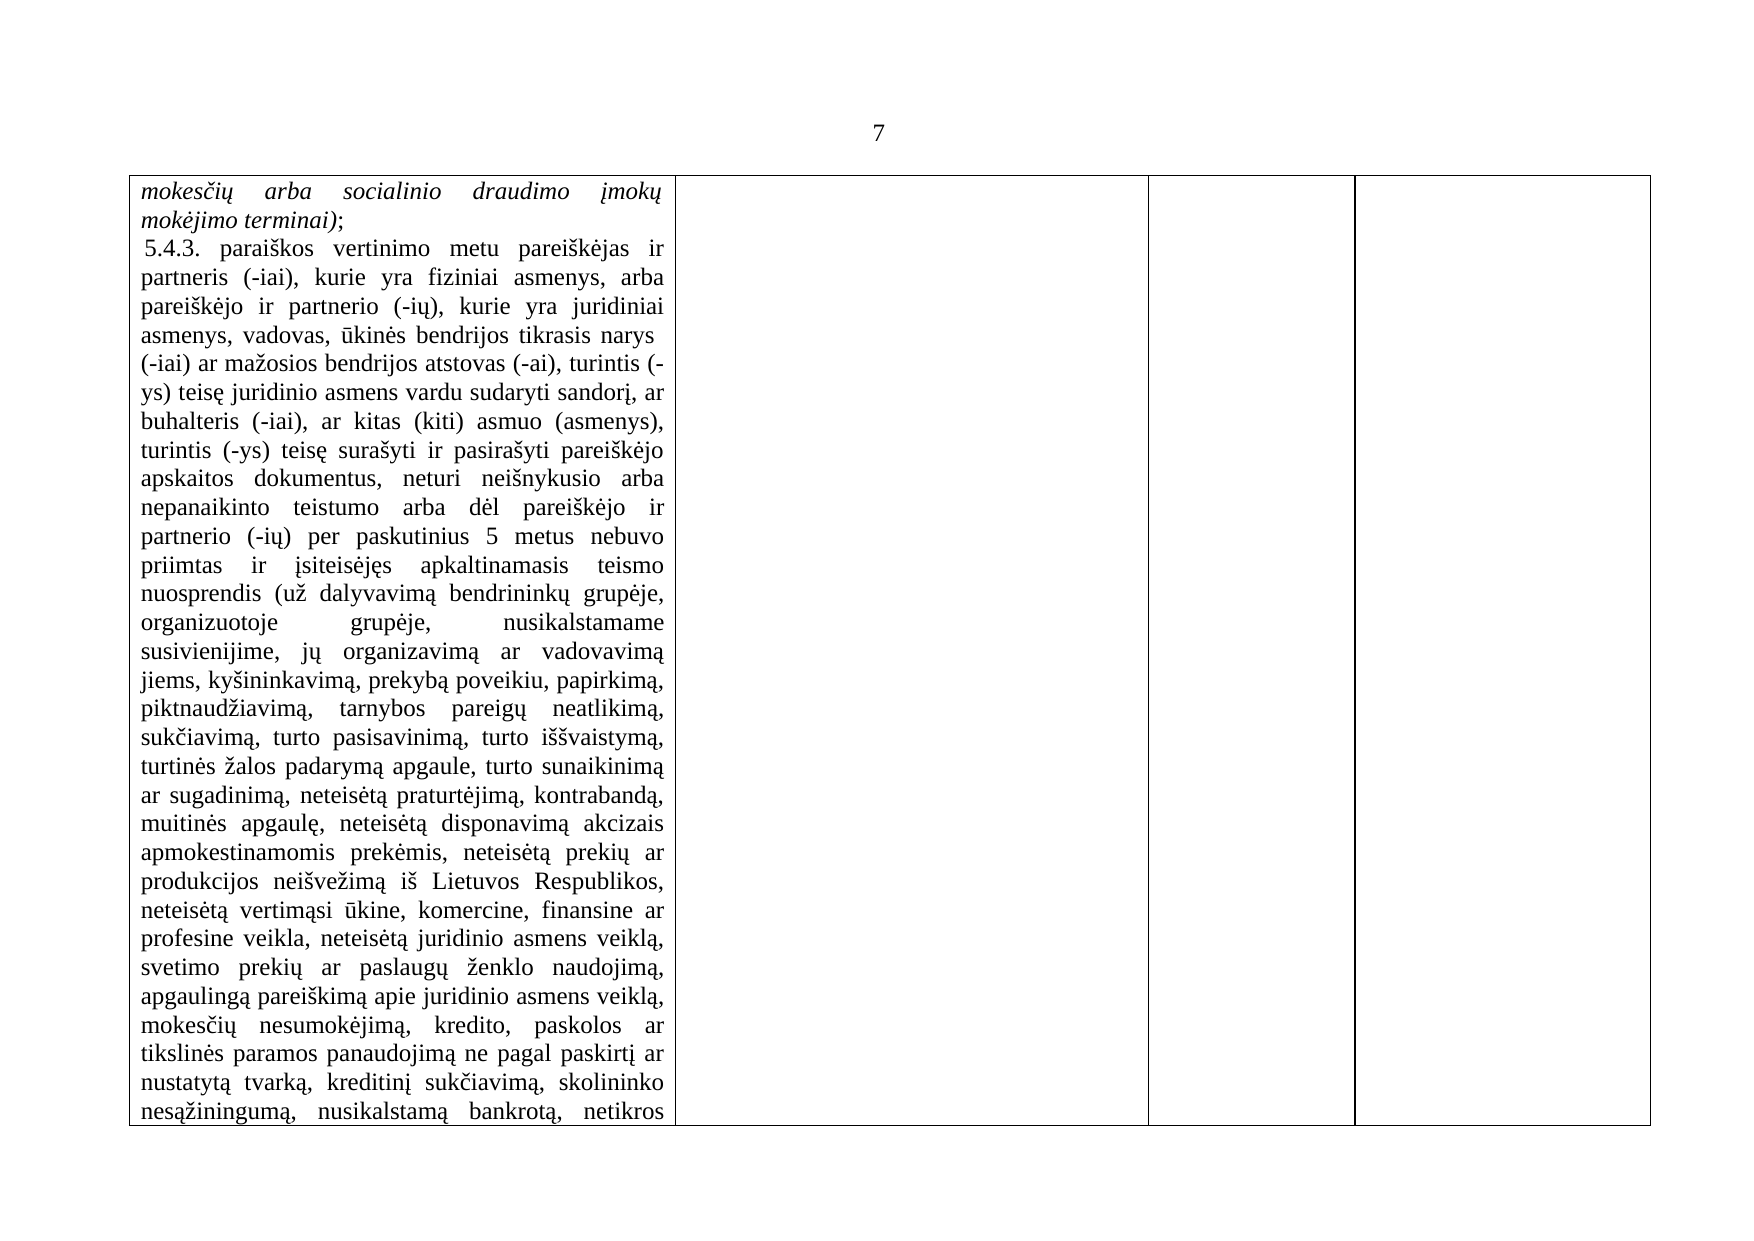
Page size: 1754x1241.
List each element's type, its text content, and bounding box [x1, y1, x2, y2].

table_cell [676, 176, 1148, 1125]
table_cell [1356, 176, 1650, 1125]
table_cell [1149, 176, 1354, 1125]
table_cell mokesčių arba socialinio draudimo įmokų mokėjimo terminai); 5.4.3. paraiškos vertinimo metu pareiškėjas ir partneris (-iai), kurie yra fiziniai asmenys, arba pareiškėjo ir partnerio (-ių), kurie yra juridiniai asmenys, vadovas, ūkinės bendrijos tikrasis narys (-iai) ar mažosios bendrijos atstovas (-ai), turintis (-ys) teisę juridinio asmens vardu sudaryti sandorį, ar buhalteris (-iai), ar kitas (kiti) asmuo (asmenys), turintis (-ys) teisę surašyti ir pasirašyti pareiškėjo apskaitos dokumentus, neturi neišnykusio arba nepanaikinto teistumo arba dėl pareiškėjo ir partnerio (-ių) per paskutinius 5 metus nebuvo priimtas ir įsiteisėjęs apkaltinamasis teismo nuosprendis (už dalyvavimą bendrininkų grupėje, organizuotoje grupėje, nusikalstamame susivienijime, jų organizavimą ar vadovavimą jiems, kyšininkavimą, prekybą poveikiu, papirkimą, piktnaudžiavimą, tarnybos pareigų neatlikimą, sukčiavimą, turto pasisavinimą, turto iššvaistymą, turtinės žalos padarymą apgaule, turto sunaikinimą ar sugadinimą, neteisėtą praturtėjimą, kontrabandą, muitinės apgaulę, neteisėtą disponavimą akcizais apmokestinamomis prekėmis, neteisėtą prekių ar produkcijos neišvežimą iš Lietuvos Respublikos, neteisėtą vertimąsi ūkine, komercine, finansine ar profesine veikla, neteisėtą juridinio asmens veiklą, svetimo prekių ar paslaugų ženklo naudojimą, apgaulingą pareiškimą apie juridinio asmens veiklą, mokesčių nesumokėjimą, kredito, paskolos ar tikslinės paramos panaudojimą ne pagal paskirtį ar nustatytą tvarką, kreditinį sukčiavimą, skolininko nesąžiningumą, nusikalstamą bankrotą, netikros [130, 176, 675, 1125]
